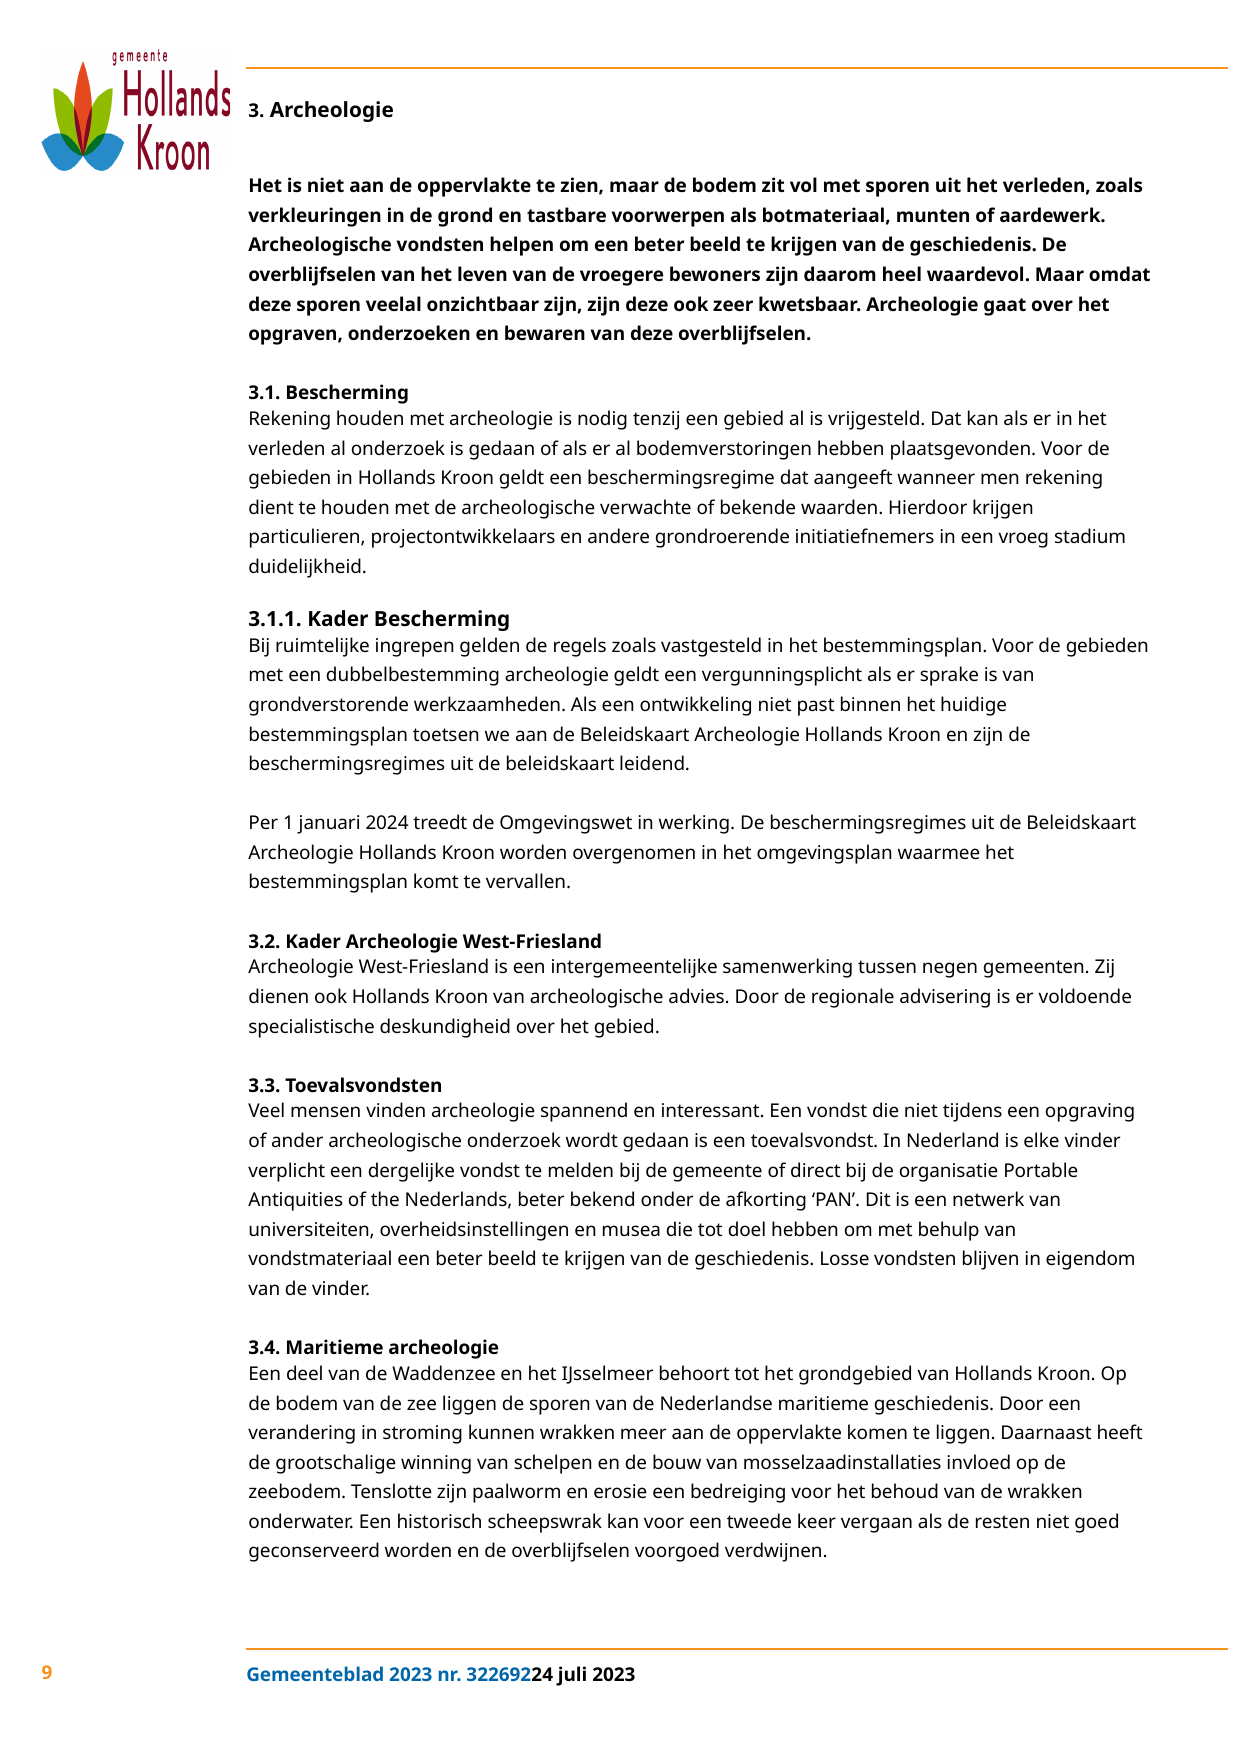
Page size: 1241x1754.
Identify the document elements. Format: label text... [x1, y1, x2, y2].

picture [41, 47, 231, 172]
text 3.2. Kader Archeologie West-Friesland [248, 928, 1152, 954]
text 3.1.1. Kader Bescherming [248, 604, 1152, 632]
text Rekening houden met archeologie is nodig tenzij een gebied al is vrijgesteld. Dat kan als er in het verleden al onderzoek is gedaan of als er al bodemverstoringen hebben plaatsgevonden. Voor de gebieden in Hollands Kroon geldt een beschermingsregime dat aangeeft wanneer men rekening dient te houden met de archeologische verwachte of bekende waarden. Hierdoor krijgen particulieren, projectontwikkelaars en andere grondroerende initiatiefnemers in een vroeg stadium duidelijkheid. [248, 405, 1152, 579]
text 3. Archeologie [248, 95, 1152, 123]
text 3.4. Maritieme archeologie [248, 1334, 1152, 1360]
text Bij ruimtelijke ingrepen gelden de regels zoals vastgesteld in het bestemmingsplan. Voor de gebieden met een dubbelbestemming archeologie geldt een vergunningsplicht als er sprake is van grondverstorende werkzaamheden. Als een ontwikkeling niet past binnen het huidige bestemmingsplan toetsen we aan de Beleidskaart Archeologie Hollands Kroon en zijn de beschermingsregimes uit de beleidskaart leidend. [248, 632, 1152, 776]
text 3.1. Bescherming [248, 379, 1152, 405]
text Per 1 januari 2024 treedt de Omgevingswet in werking. De beschermingsregimes uit de Beleidskaart Archeologie Hollands Kroon worden overgenomen in het omgevingsplan waarmee het bestemmingsplan komt te vervallen. [248, 809, 1152, 894]
text 3.3. Toevalsvondsten [248, 1072, 1152, 1098]
text Een deel van de Waddenzee en het IJsselmeer behoort tot het grondgebied van Hollands Kroon. Op de bodem van de zee liggen de sporen van de Nederlandse maritieme geschiedenis. Door een verandering in stroming kunnen wrakken meer aan de oppervlakte komen te liggen. Daarnaast heeft de grootschalige winning van schelpen en de bouw van mosselzaadinstallaties invloed op de zeebodem. Tenslotte zijn paalworm en erosie een bedreiging voor het behoud van de wrakken onderwater. Een historisch scheepswrak kan voor een tweede keer vergaan als de resten niet goed geconserveerd worden en de overblijfselen voorgoed verdwijnen. [248, 1360, 1152, 1563]
text Veel mensen vinden archeologie spannend en interessant. Een vondst die niet tijdens een opgraving of ander archeologische onderzoek wordt gedaan is een toevalsvondst. In Nederland is elke vinder verplicht een dergelijke vondst te melden bij de gemeente of direct bij de organisatie Portable Antiquities of the Nederlands, beter bekend onder de afkorting ‘PAN’. Dit is een netwerk van universiteiten, overheidsinstellingen en musea die tot doel hebben om met behulp van vondstmateriaal een beter beeld te krijgen van de geschiedenis. Losse vondsten blijven in eigendom van de vinder. [248, 1098, 1152, 1301]
text Archeologie West-Friesland is een intergemeentelijke samenwerking tussen negen gemeenten. Zij dienen ook Hollands Kroon van archeologische advies. Door de regionale advisering is er voldoende specialistische deskundigheid over het gebied. [248, 954, 1152, 1038]
text Het is niet aan de oppervlakte te zien, maar de bodem zit vol met sporen uit het verleden, zoals verkleuringen in de grond en tastbare voorwerpen als botmateriaal, munten of aardewerk. Archeologische vondsten helpen om een beter beeld te krijgen van de geschiedenis. De overblijfselen van het leven van de vroegere bewoners zijn daarom heel waardevol. Maar omdat deze sporen veelal onzichtbaar zijn, zijn deze ook zeer kwetsbaar. Archeologie gaat over het opgraven, onderzoeken en bewaren van deze overblijfselen. [248, 172, 1152, 346]
